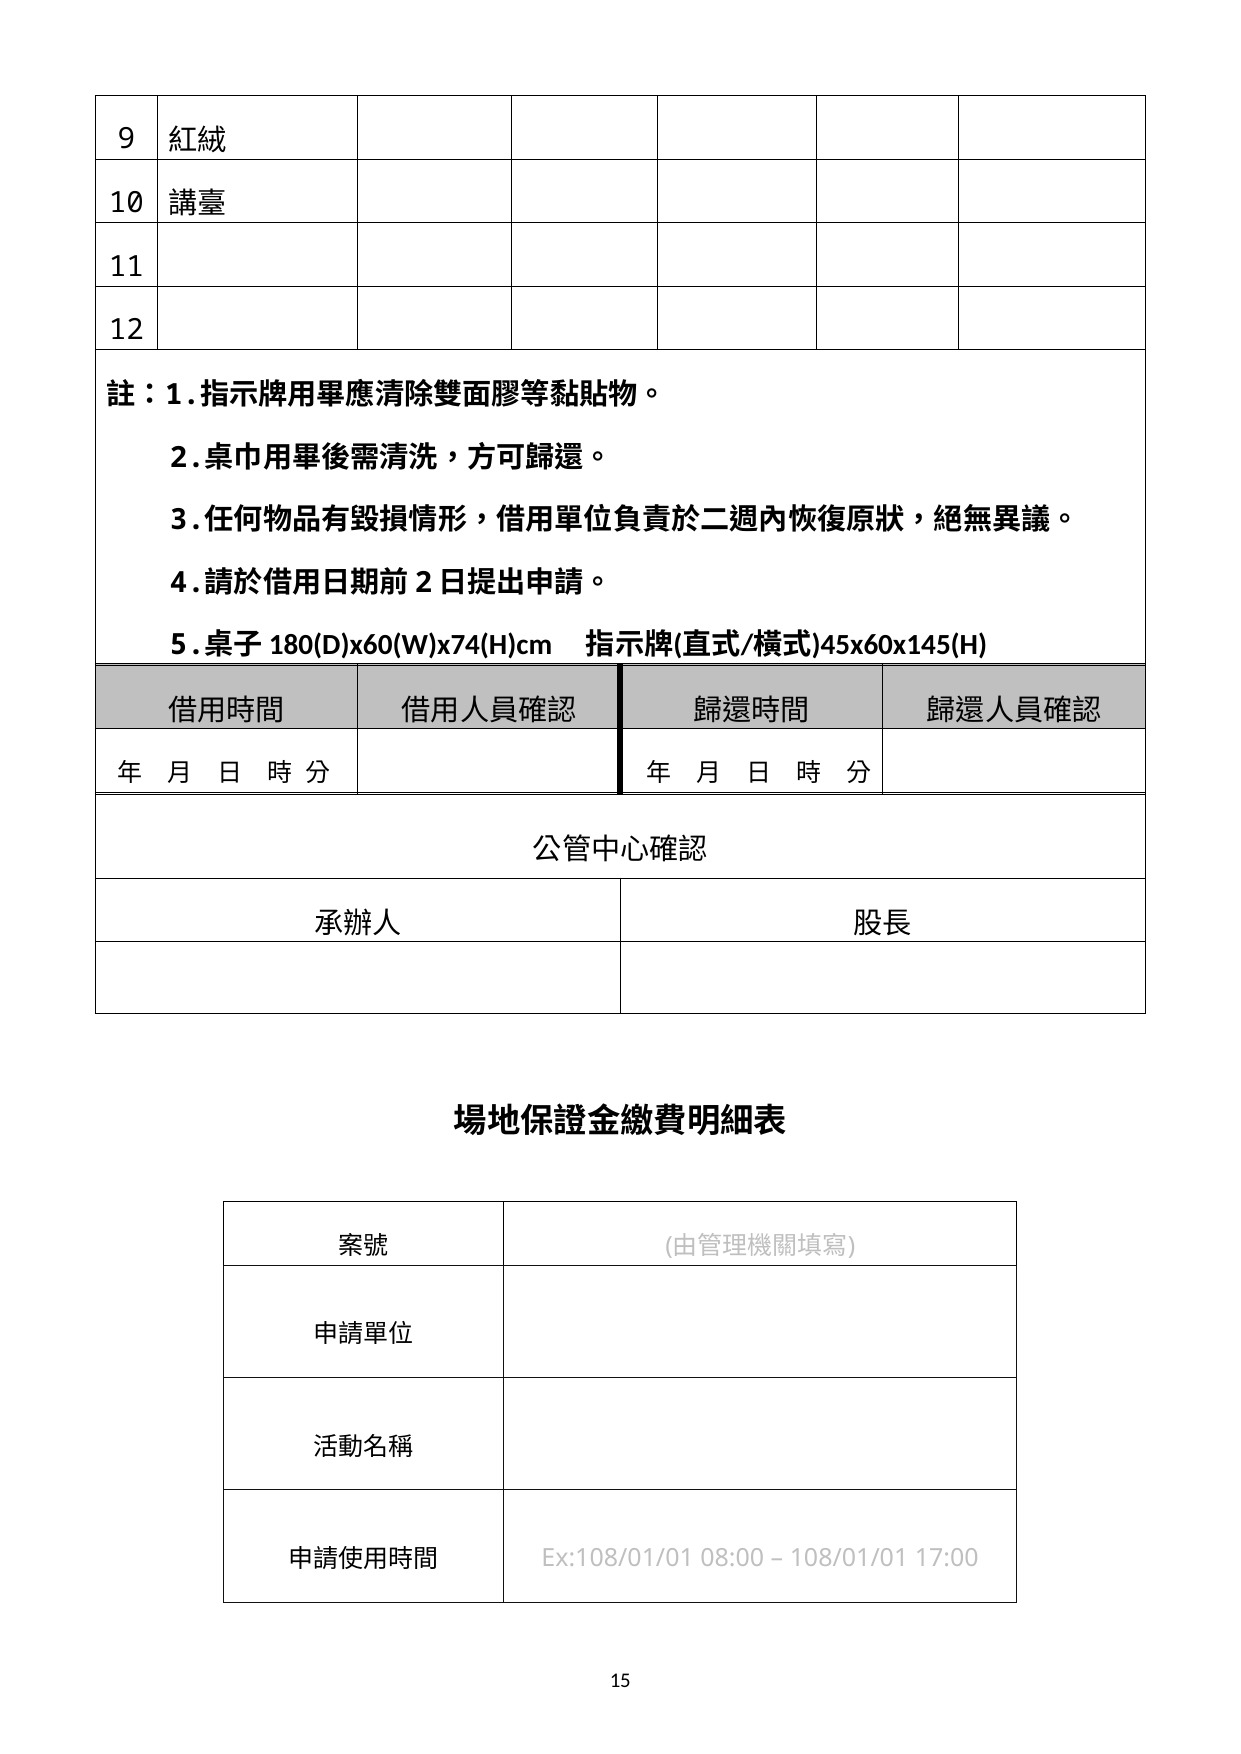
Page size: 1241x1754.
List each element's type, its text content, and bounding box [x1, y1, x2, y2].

table_cell 紅絨 [158, 96, 357, 158]
table_cell [358, 287, 511, 349]
table_cell [504, 1378, 1016, 1489]
table_cell 申請使用時間 [224, 1490, 503, 1602]
table_cell [959, 160, 1145, 222]
table_cell [358, 96, 511, 158]
table_cell 年 月 日 時 分 [623, 729, 882, 792]
text 場地保證金繳費明細表 [118, 1076, 1122, 1138]
table_cell [512, 96, 657, 158]
table_cell [621, 942, 1145, 1012]
table_cell 9 [96, 96, 157, 158]
table_cell 公管中心確認 [96, 795, 1145, 878]
table_cell [512, 160, 657, 222]
table_cell [817, 96, 958, 158]
table_cell 活動名稱 [224, 1378, 503, 1489]
table_cell [358, 729, 617, 792]
table_cell 12 [96, 287, 157, 349]
table_cell [504, 1266, 1016, 1377]
table_cell 借用人員確認 [358, 666, 617, 728]
table_cell 歸還人員確認 [883, 666, 1145, 728]
table_cell [358, 223, 511, 286]
table_cell [959, 96, 1145, 158]
table_cell 年 月 日 時 分 [96, 729, 357, 792]
table_cell [817, 160, 958, 222]
table_cell Ex:108/01/01 08:00 – 108/01/01 17:00 [504, 1490, 1016, 1602]
table_cell 借用時間 [96, 666, 357, 728]
table_cell [658, 160, 816, 222]
table_cell 申請單位 [224, 1266, 503, 1377]
table_cell 講臺 [158, 160, 357, 222]
table_cell [158, 223, 357, 286]
table_cell [512, 223, 657, 286]
table_cell [817, 287, 958, 349]
table_cell [959, 223, 1145, 286]
table_cell [959, 287, 1145, 349]
table_cell 10 [96, 160, 157, 222]
table_cell 11 [96, 223, 157, 286]
table_cell [658, 223, 816, 286]
table_cell [158, 287, 357, 349]
table_header (由管理機關填寫) [504, 1202, 1016, 1264]
table_cell [358, 160, 511, 222]
table_cell [883, 729, 1145, 792]
table_cell [512, 287, 657, 349]
table_cell [658, 96, 816, 158]
table_cell 股長 [621, 879, 1145, 941]
table_cell 承辦人 [96, 879, 620, 941]
table_header 案號 [224, 1202, 503, 1264]
table_cell [817, 223, 958, 286]
table_cell 歸還時間 [623, 666, 882, 728]
table_cell [96, 942, 620, 1012]
table_cell [658, 287, 816, 349]
table_cell 註：1.指示牌用畢應清除雙面膠等黏貼物。 2.桌巾用畢後需清洗，方可歸還。 3.任何物品有毀損情形，借用單位負責於二週內恢復原狀，絕無異議。 4.請於借用日期前2日提出申請。 5.桌子180(D)x60(W)x74(H)cm 指示牌(直式/橫式)45x60x145(H) [96, 350, 1145, 663]
